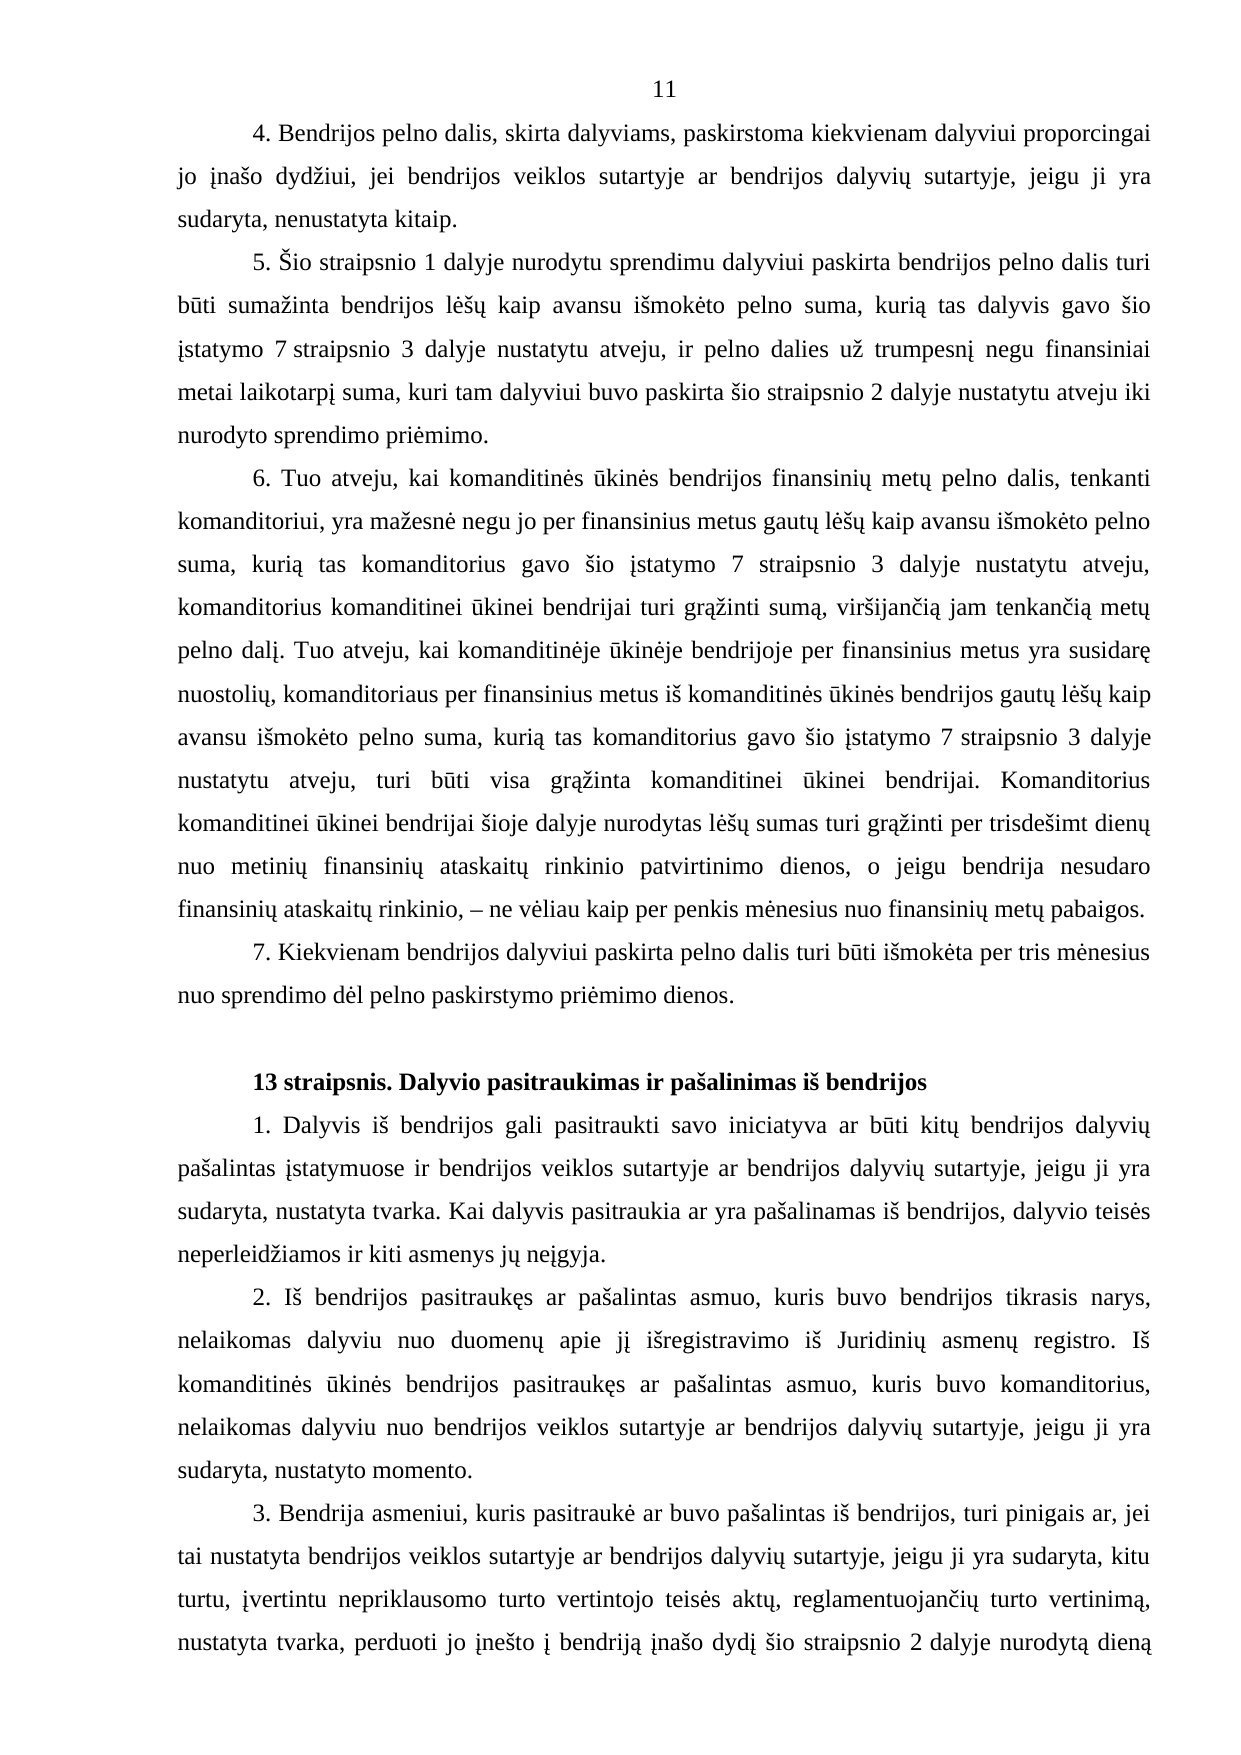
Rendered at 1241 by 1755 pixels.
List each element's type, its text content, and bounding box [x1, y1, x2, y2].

text 13 straipsnis. Dalyvio pasitraukimas ir pašalinimas iš bendrijos [177, 1067, 1152, 1096]
text 5. Šio straipsnio 1 dalyje nurodytu sprendimu dalyviui paskirta bendrijos pelno dalis turi būti sumažinta bendrijos lėšų kaip avansu išmokėto pelno suma, kurią tas dalyvis gavo šio įstatymo 7 straipsnio 3 dalyje nustatytu atveju, ir pelno dalies už trumpesnį negu finansiniai metai laikotarpį suma, kuri tam dalyviui buvo paskirta šio straipsnio 2 dalyje nustatytu atveju iki nurodyto sprendimo priėmimo. [177, 247, 1152, 449]
text 6. Tuo atveju, kai komanditinės ūkinės bendrijos finansinių metų pelno dalis, tenkanti komanditoriui, yra mažesnė negu jo per finansinius metus gautų lėšų kaip avansu išmokėto pelno suma, kurią tas komanditorius gavo šio įstatymo 7 straipsnio 3 dalyje nustatytu atveju, komanditorius komanditinei ūkinei bendrijai turi grąžinti sumą, viršijančią jam tenkančią metų pelno dalį. Tuo atveju, kai komanditinėje ūkinėje bendrijoje per finansinius metus yra susidarę nuostolių, komanditoriaus per finansinius metus iš komanditinės ūkinės bendrijos gautų lėšų kaip avansu išmokėto pelno suma, kurią tas komanditorius gavo šio įstatymo 7 straipsnio 3 dalyje nustatytu atveju, turi būti visa grąžinta komanditinei ūkinei bendrijai. Komanditorius komanditinei ūkinei bendrijai šioje dalyje nurodytas lėšų sumas turi grąžinti per trisdešimt dienų nuo metinių finansinių ataskaitų rinkinio patvirtinimo dienos, o jeigu bendrija nesudaro finansinių ataskaitų rinkinio, – ne vėliau kaip per penkis mėnesius nuo finansinių metų pabaigos. [177, 463, 1152, 923]
text 3. Bendrija asmeniui, kuris pasitraukė ar buvo pašalintas iš bendrijos, turi pinigais ar, jei tai nustatyta bendrijos veiklos sutartyje ar bendrijos dalyvių sutartyje, jeigu ji yra sudaryta, kitu turtu, įvertintu nepriklausomo turto vertintojo teisės aktų, reglamentuojančių turto vertinimą, nustatyta tvarka, perduoti jo įnešto į bendriją įnašo dydį šio straipsnio 2 dalyje nurodytą dieną [177, 1498, 1152, 1656]
text 7. Kiekvienam bendrijos dalyviui paskirta pelno dalis turi būti išmokėta per tris mėnesius nuo sprendimo dėl pelno paskirstymo priėmimo dienos. [177, 937, 1152, 1009]
text 4. Bendrijos pelno dalis, skirta dalyviams, paskirstoma kiekvienam dalyviui proporcingai jo įnašo dydžiui, jei bendrijos veiklos sutartyje ar bendrijos dalyvių sutartyje, jeigu ji yra sudaryta, nenustatyta kitaip. [177, 118, 1152, 233]
text 2. Iš bendrijos pasitraukęs ar pašalintas asmuo, kuris buvo bendrijos tikrasis narys, nelaikomas dalyviu nuo duomenų apie jį išregistravimo iš Juridinių asmenų registro. Iš komanditinės ūkinės bendrijos pasitraukęs ar pašalintas asmuo, kuris buvo komanditorius, nelaikomas dalyviu nuo bendrijos veiklos sutartyje ar bendrijos dalyvių sutartyje, jeigu ji yra sudaryta, nustatyto momento. [177, 1282, 1152, 1484]
text 1. Dalyvis iš bendrijos gali pasitraukti savo iniciatyva ar būti kitų bendrijos dalyvių pašalintas įstatymuose ir bendrijos veiklos sutartyje ar bendrijos dalyvių sutartyje, jeigu ji yra sudaryta, nustatyta tvarka. Kai dalyvis pasitraukia ar yra pašalinamas iš bendrijos, dalyvio teisės neperleidžiamos ir kiti asmenys jų neįgyja. [177, 1110, 1152, 1268]
